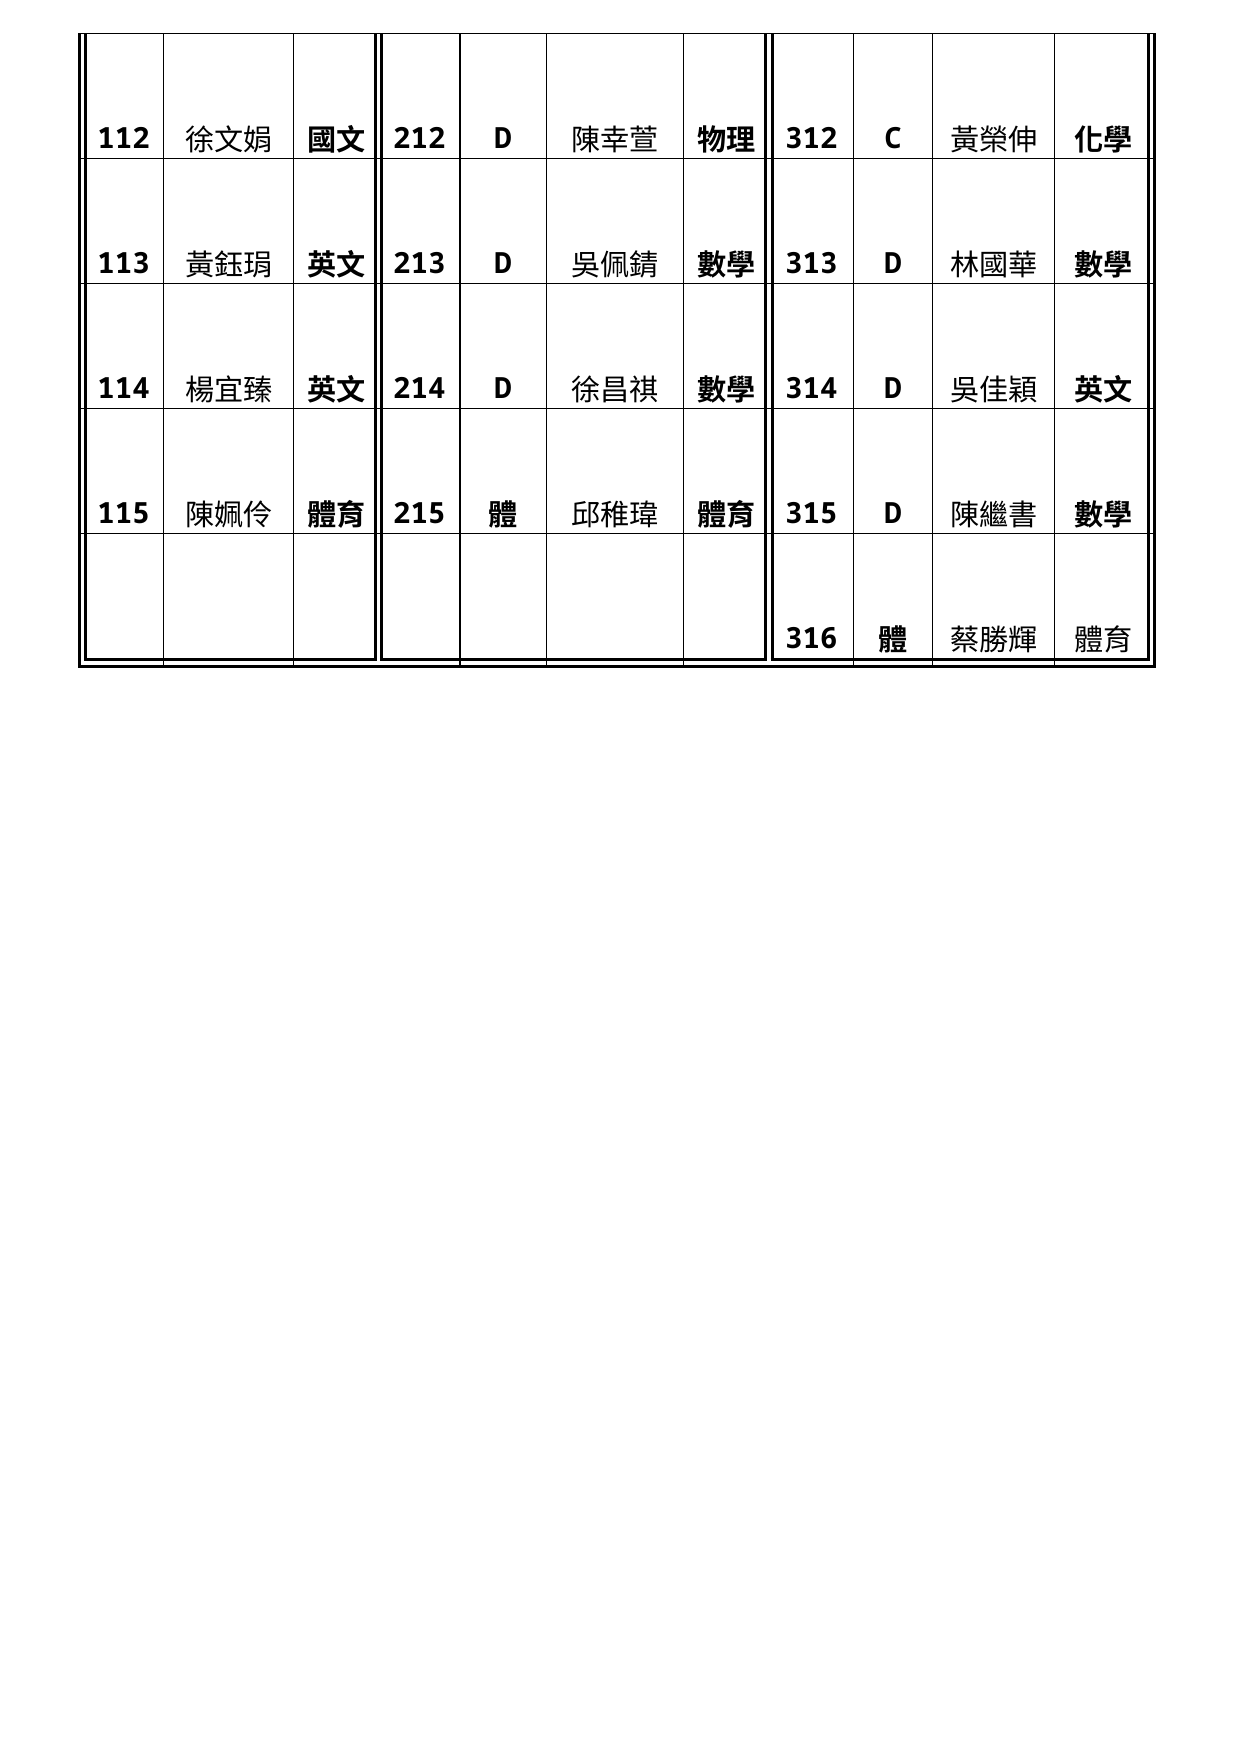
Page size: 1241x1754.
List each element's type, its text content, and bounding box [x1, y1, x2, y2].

table_cell 邱稚瑋 [547, 409, 683, 533]
table_cell 體育 [294, 409, 374, 533]
table_cell 312 [774, 34, 853, 158]
table_cell 數學 [1055, 159, 1147, 283]
table_cell 214 [383, 284, 459, 408]
table_cell 數學 [1055, 409, 1147, 533]
table_cell 115 [87, 409, 163, 533]
table_cell D [461, 284, 546, 408]
table_cell 213 [383, 159, 459, 283]
table_cell [383, 534, 459, 658]
table_cell 314 [774, 284, 853, 408]
table_cell 物理 [684, 34, 764, 158]
table_cell 陳繼書 [933, 409, 1054, 533]
table_cell [547, 534, 683, 658]
table_cell 徐昌祺 [547, 284, 683, 408]
table_cell 英文 [1055, 284, 1147, 408]
table_cell 英文 [294, 284, 374, 408]
table_cell 吳佳穎 [933, 284, 1054, 408]
table_cell 體育 [684, 409, 764, 533]
table_cell 體 [461, 409, 546, 533]
table_cell 化學 [1055, 34, 1147, 158]
table_cell D [854, 409, 932, 533]
table_cell 吳佩錆 [547, 159, 683, 283]
table_cell D [854, 159, 932, 283]
table_cell 體 [854, 534, 932, 658]
table_cell [164, 534, 293, 658]
table_cell 316 [774, 534, 853, 658]
table_cell 114 [87, 284, 163, 408]
table_cell [461, 534, 546, 658]
table_cell D [854, 284, 932, 408]
table_cell 215 [383, 409, 459, 533]
table_cell 黃鈺琄 [164, 159, 293, 283]
table_cell 林國華 [933, 159, 1054, 283]
table_cell 楊宜臻 [164, 284, 293, 408]
table_cell [294, 534, 374, 658]
table_cell 國文 [294, 34, 374, 158]
table_cell 陳姵伶 [164, 409, 293, 533]
table_cell [87, 534, 163, 658]
table_cell [684, 534, 764, 658]
table_cell D [461, 159, 546, 283]
table_cell 112 [87, 34, 163, 158]
table_cell 蔡勝輝 [933, 534, 1054, 658]
table_cell 體育 [1055, 534, 1147, 658]
table_cell D [461, 34, 546, 158]
table_cell C [854, 34, 932, 158]
table_cell 313 [774, 159, 853, 283]
table_cell 數學 [684, 284, 764, 408]
table_cell 英文 [294, 159, 374, 283]
table_cell 212 [383, 34, 459, 158]
table_cell 數學 [684, 159, 764, 283]
table_cell 黃榮伸 [933, 34, 1054, 158]
table_cell 陳幸萱 [547, 34, 683, 158]
table_cell 徐文娟 [164, 34, 293, 158]
table_cell 315 [774, 409, 853, 533]
table_cell 113 [87, 159, 163, 283]
